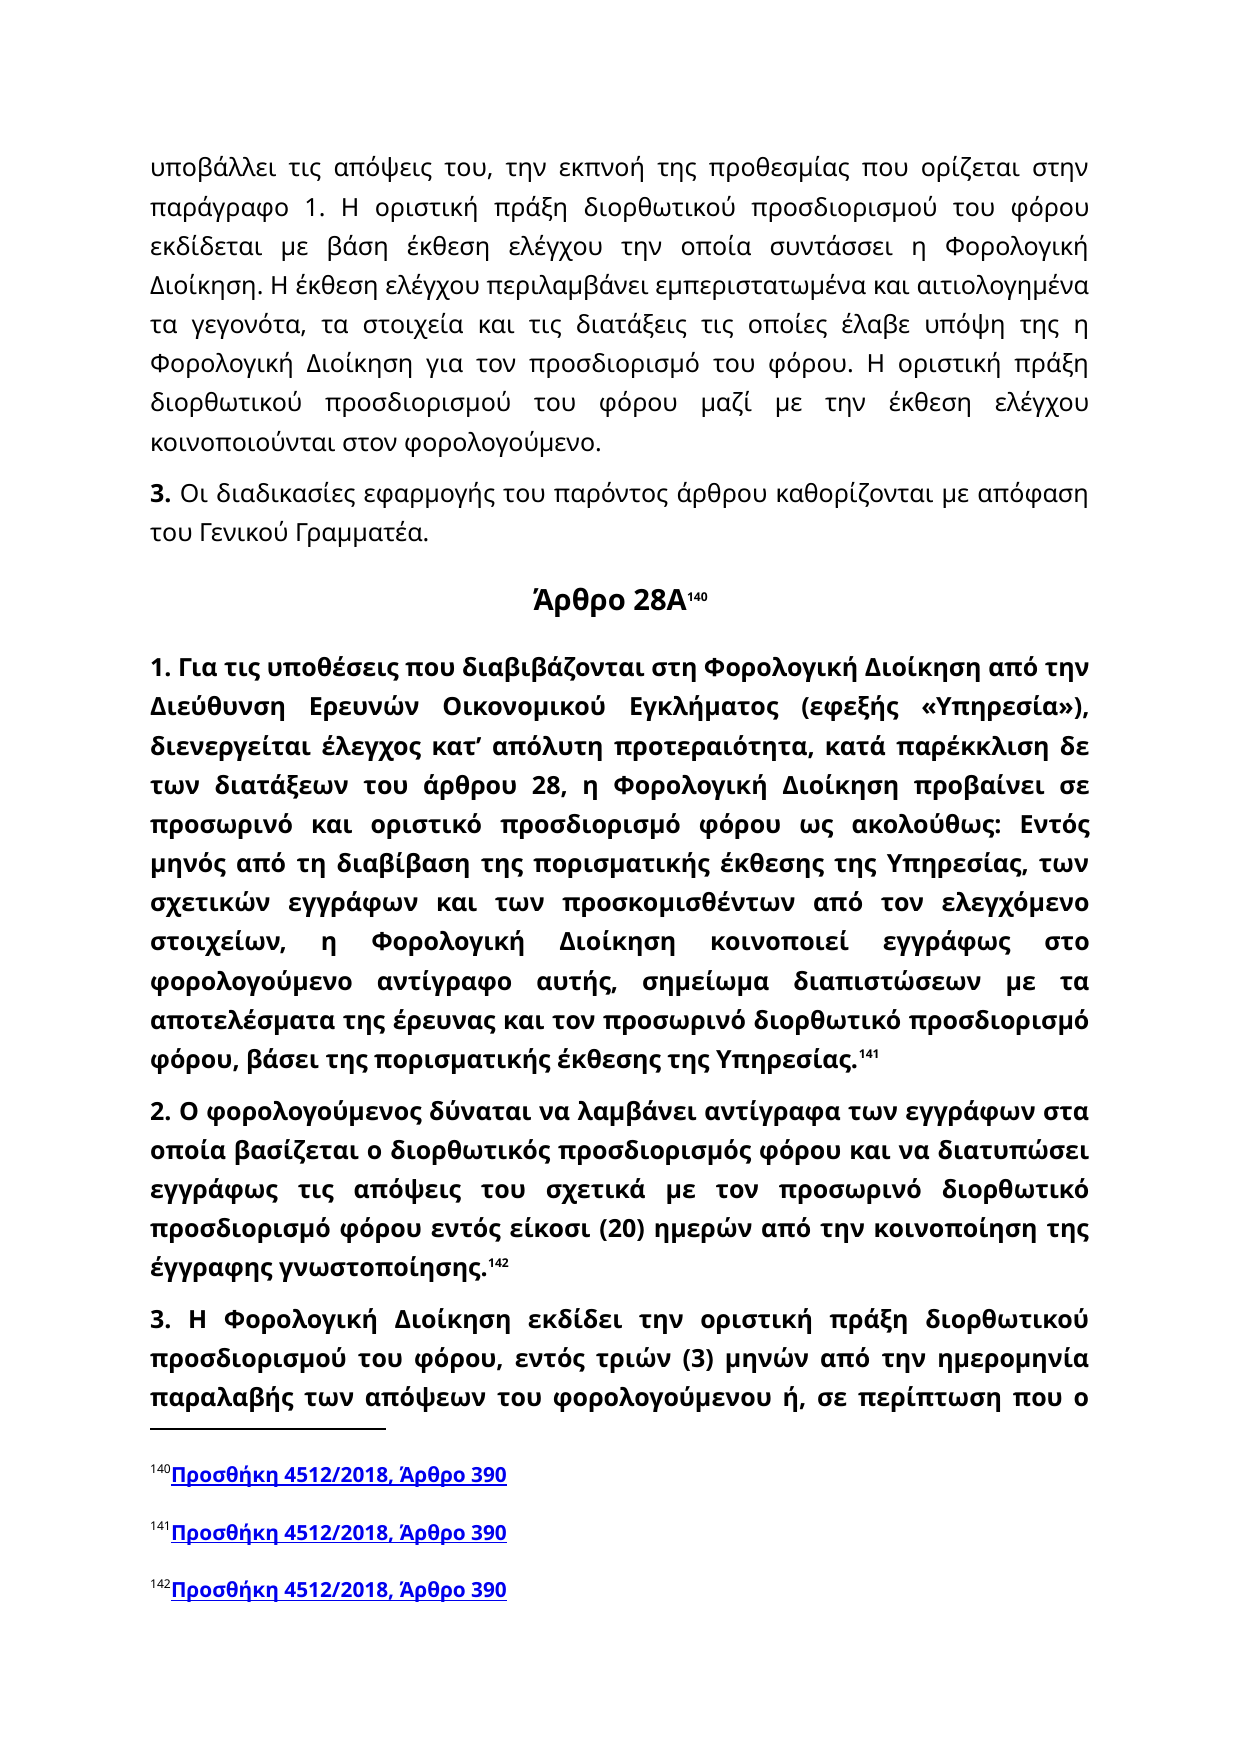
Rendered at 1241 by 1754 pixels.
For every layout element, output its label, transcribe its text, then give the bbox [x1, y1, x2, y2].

text υποβάλλει τις απόψεις του, την εκπνοή της προθεσμίας που ορίζεται στην παράγραφο 1. Η οριστική πράξη διορθωτικού προσδιορισμού του φόρου εκδίδεται με βάση έκθεση ελέγχου την οποία συντάσσει η Φορολογική Διοίκηση. Η έκθεση ελέγχου περιλαμβάνει εμπεριστατωμένα και αιτιολογημένα τα γεγονότα, τα στοιχεία και τις διατάξεις τις οποίες έλαβε υπόψη της η Φορολογική Διοίκηση για τον προσδιορισμό του φόρου. Η οριστική πράξη διορθωτικού προσδιορισμού του φόρου μαζί με την έκθεση ελέγχου κοινοποιούνται στον φορολογούμενο. [150, 150, 1090, 458]
text 3. Η Φορολογική Διοίκηση εκδίδει την οριστική πράξη διορθωτικού προσδιορισμού του φόρου, εντός τριών (3) μηνών από την ημερομηνία παραλαβής των απόψεων του φορολογούμενου ή, σε περίπτωση που ο [150, 1301, 1090, 1414]
text 1. Για τις υποθέσεις που διαβιβάζονται στη Φορολογική Διοίκηση από την Διεύθυνση Ερευνών Οικονομικού Εγκλήματος (εφεξής «Υπηρεσία»), διενεργείται έλεγχος κατ’ απόλυτη προτεραιότητα, κατά παρέκκλιση δε των διατάξεων του άρθρου 28, η Φορολογική Διοίκηση προβαίνει σε προσωρινό και οριστικό προσδιορισμό φόρου ως ακολούθως: Εντός μηνός από τη διαβίβαση της πορισματικής έκθεσης της Υπηρεσίας, των σχετικών εγγράφων και των προσκομισθέντων από τον ελεγχόμενο στοιχείων, η Φορολογική Διοίκηση κοινοποιεί εγγράφως στο φορολογούμενο αντίγραφο αυτής, σημείωμα διαπιστώσεων με τα αποτελέσματα της έρευνας και τον προσωρινό διορθωτικό προσδιορισμό φόρου, βάσει της πορισματικής έκθεσης της Υπηρεσίας. [150, 650, 1090, 1076]
text Προσθήκη 4512/2018, Άρθρο 390 [150, 1460, 1090, 1489]
text 3. Οι διαδικασίες εφαρμογής του παρόντος άρθρου καθορίζονται με απόφαση του Γενικού Γραμματέα. [150, 476, 1090, 549]
text Προσθήκη 4512/2018, Άρθρο 390 [150, 1518, 1090, 1546]
subtitle Άρθρο 28Α [150, 579, 1090, 619]
text Προσθήκη 4512/2018, Άρθρο 390 [150, 1576, 1090, 1604]
text 2. Ο φορολογούμενος δύναται να λαμβάνει αντίγραφα των εγγράφων στα οποία βασίζεται ο διορθωτικός προσδιορισμός φόρου και να διατυπώσει εγγράφως τις απόψεις του σχετικά με τον προσωρινό διορθωτικό προσδιορισμό φόρου εντός είκοσι (20) ημερών από την κοινοποίηση της έγγραφης γνωστοποίησης. [150, 1093, 1090, 1284]
